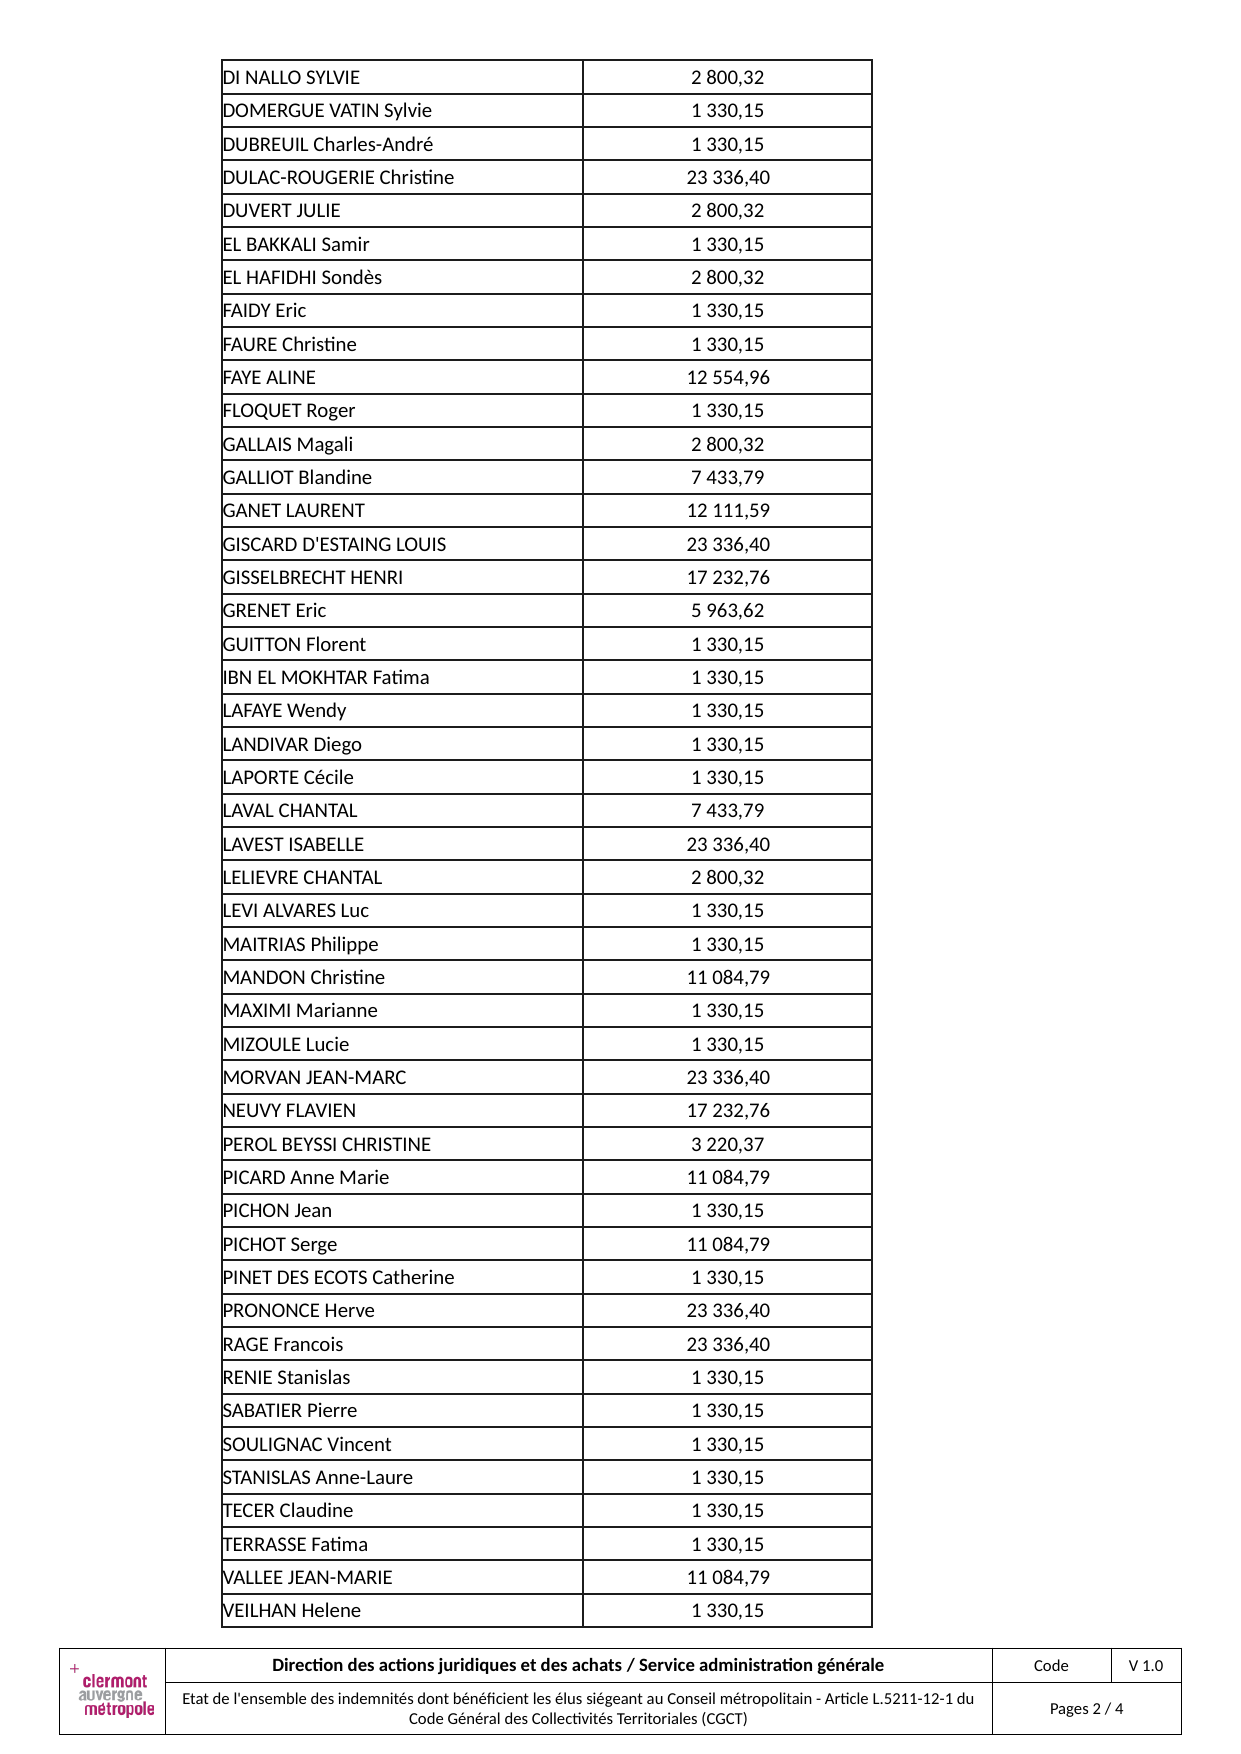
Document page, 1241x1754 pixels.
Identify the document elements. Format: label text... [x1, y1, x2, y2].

table_cell 2 800,32 [584, 861, 871, 892]
table_cell 11 084,79 [584, 1161, 871, 1192]
table_cell 2 800,32 [584, 428, 871, 459]
table_cell 12 111,59 [584, 495, 871, 526]
table_cell DUVERT JULIE [223, 195, 582, 226]
table_cell MAXIMI Marianne [223, 995, 582, 1026]
table_cell STANISLAS Anne-Laure [223, 1461, 582, 1492]
table_cell PRONONCE Herve [223, 1295, 582, 1326]
table_cell GISSELBRECHT HENRI [223, 561, 582, 592]
table_cell GRENET Eric [223, 595, 582, 626]
table_cell 7 433,79 [584, 461, 871, 492]
table_cell 1 330,15 [584, 1595, 871, 1626]
table_cell 1 330,15 [584, 95, 871, 126]
table_cell 12 554,96 [584, 361, 871, 392]
table_cell FAIDY Eric [223, 295, 582, 326]
table_cell 17 232,76 [584, 1095, 871, 1126]
table_cell LANDIVAR Diego [223, 728, 582, 759]
table_cell 1 330,15 [584, 761, 871, 792]
table_cell 1 330,15 [584, 995, 871, 1026]
table_cell GALLIOT Blandine [223, 461, 582, 492]
table_cell 1 330,15 [584, 295, 871, 326]
table_cell 1 330,15 [584, 895, 871, 926]
table_cell LAPORTE Cécile [223, 761, 582, 792]
table_cell 3 220,37 [584, 1128, 871, 1159]
table_cell 23 336,40 [584, 1295, 871, 1326]
table_cell FLOQUET Roger [223, 395, 582, 426]
picture [70, 1664, 154, 1718]
table_cell 1 330,15 [584, 1428, 871, 1459]
table_cell FAYE ALINE [223, 361, 582, 392]
table_cell GISCARD D'ESTAING LOUIS [223, 528, 582, 559]
table_cell 23 336,40 [584, 161, 871, 192]
table_cell SOULIGNAC Vincent [223, 1428, 582, 1459]
table_cell EL BAKKALI Samir [223, 228, 582, 259]
table_cell MAITRIAS Philippe [223, 928, 582, 959]
table_cell 1 330,15 [584, 628, 871, 659]
table_cell 2 800,32 [584, 61, 871, 92]
table_cell 17 232,76 [584, 561, 871, 592]
table_cell 2 800,32 [584, 195, 871, 226]
table_cell 1 330,15 [584, 695, 871, 726]
table_cell PICHON Jean [223, 1195, 582, 1226]
table_cell PICHOT Serge [223, 1228, 582, 1259]
table_cell SABATIER Pierre [223, 1395, 582, 1426]
table_cell 5 963,62 [584, 595, 871, 626]
table_cell MIZOULE Lucie [223, 1028, 582, 1059]
table_cell 1 330,15 [584, 328, 871, 359]
table_cell LEVI ALVARES Luc [223, 895, 582, 926]
table_cell TERRASSE Fatima [223, 1528, 582, 1559]
table_cell TECER Claudine [223, 1495, 582, 1526]
table_cell FAURE Christine [223, 328, 582, 359]
table_cell MANDON Christine [223, 961, 582, 992]
table_cell 23 336,40 [584, 1328, 871, 1359]
table_cell PINET DES ECOTS Catherine [223, 1261, 582, 1292]
table_cell LAVAL CHANTAL [223, 795, 582, 826]
table_cell GANET LAURENT [223, 495, 582, 526]
table_cell GUITTON Florent [223, 628, 582, 659]
table_cell DUBREUIL Charles-André [223, 128, 582, 159]
table_cell 11 084,79 [584, 1561, 871, 1592]
table_cell PICARD Anne Marie [223, 1161, 582, 1192]
table_cell 1 330,15 [584, 228, 871, 259]
table_cell NEUVY FLAVIEN [223, 1095, 582, 1126]
table_cell 7 433,79 [584, 795, 871, 826]
table_cell 1 330,15 [584, 1395, 871, 1426]
table_cell 1 330,15 [584, 928, 871, 959]
table_cell 23 336,40 [584, 528, 871, 559]
table_cell 1 330,15 [584, 728, 871, 759]
table_cell 1 330,15 [584, 1461, 871, 1492]
table_cell LAVEST ISABELLE [223, 828, 582, 859]
table_cell 1 330,15 [584, 1361, 871, 1392]
table_cell 1 330,15 [584, 1195, 871, 1226]
table_cell VEILHAN Helene [223, 1595, 582, 1626]
table_cell IBN EL MOKHTAR Fatima [223, 661, 582, 692]
table_cell RENIE Stanislas [223, 1361, 582, 1392]
table_cell 23 336,40 [584, 1061, 871, 1092]
table_cell LELIEVRE CHANTAL [223, 861, 582, 892]
table_cell PEROL BEYSSI CHRISTINE [223, 1128, 582, 1159]
table_cell 1 330,15 [584, 1528, 871, 1559]
table_cell 1 330,15 [584, 1028, 871, 1059]
table_cell 1 330,15 [584, 661, 871, 692]
table_cell MORVAN JEAN-MARC [223, 1061, 582, 1092]
table_cell 1 330,15 [584, 1495, 871, 1526]
table_cell 1 330,15 [584, 395, 871, 426]
table_cell 1 330,15 [584, 1261, 871, 1292]
table_cell DI NALLO SYLVIE [223, 61, 582, 92]
table_cell 2 800,32 [584, 261, 871, 292]
table_cell DULAC-ROUGERIE Christine [223, 161, 582, 192]
table_cell 1 330,15 [584, 128, 871, 159]
table_cell 23 336,40 [584, 828, 871, 859]
table_cell RAGE Francois [223, 1328, 582, 1359]
table_cell LAFAYE Wendy [223, 695, 582, 726]
table_cell 11 084,79 [584, 1228, 871, 1259]
table_cell EL HAFIDHI Sondès [223, 261, 582, 292]
table_cell GALLAIS Magali [223, 428, 582, 459]
table_cell 11 084,79 [584, 961, 871, 992]
table_cell DOMERGUE VATIN Sylvie [223, 95, 582, 126]
table_cell VALLEE JEAN-MARIE [223, 1561, 582, 1592]
